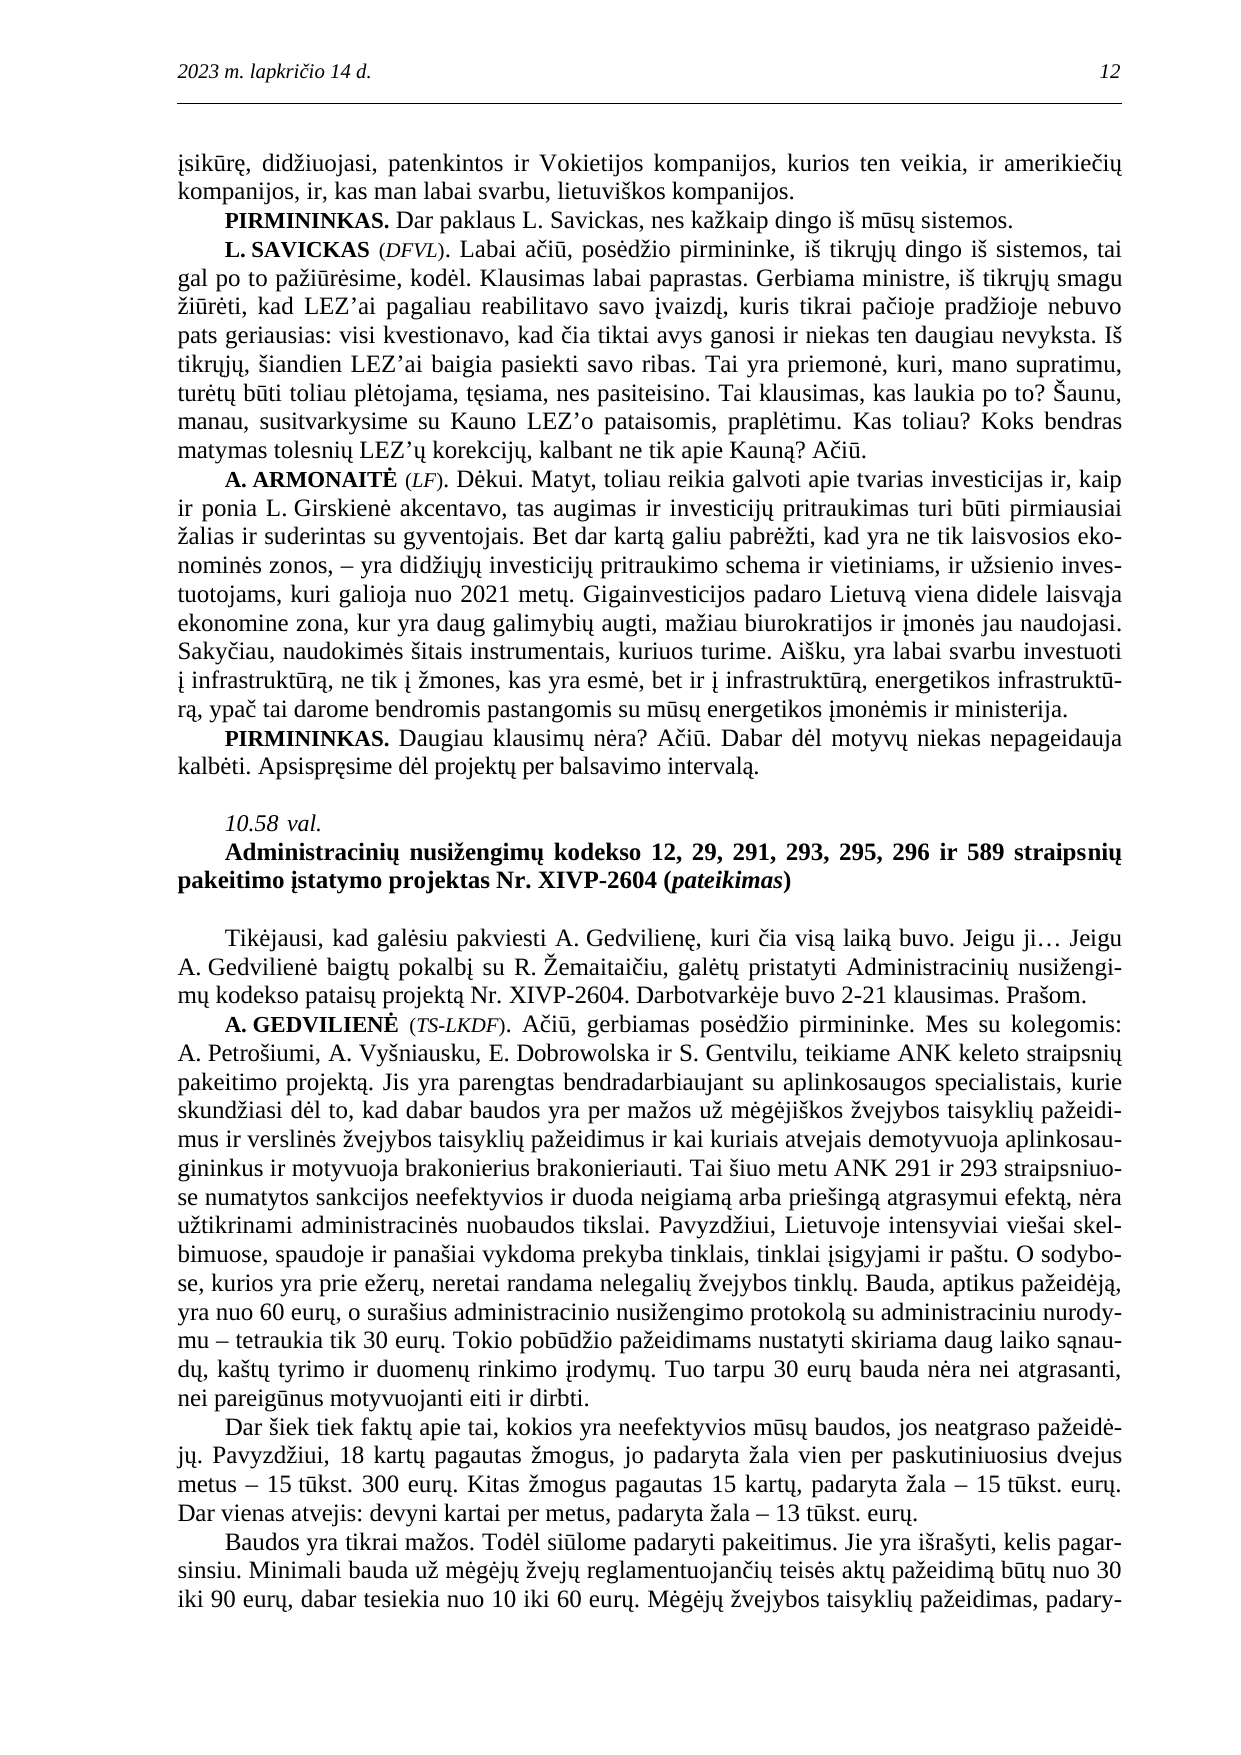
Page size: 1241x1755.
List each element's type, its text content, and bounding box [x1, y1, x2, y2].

text 10.58 val. [224, 809, 1122, 837]
text įsi­kū­rę, di­džiuo­ja­si, pa­ten­kin­tos ir Vo­kie­ti­jos kom­pa­ni­jos, ku­rios ten vei­kia, ir ame­ri­kie­čių kom­pa­ni­jos, ir, kas man la­bai svar­bu, lie­tu­viš­kos kom­pa­ni­jos. [177, 148, 1122, 205]
text PIRMININKAS. Dau­giau klau­si­mų nė­ra? Ačiū. Da­bar dėl mo­ty­vų nie­kas ne­pa­gei­dau­ja kal­bė­ti. Ap­si­sprę­si­me dėl pro­jek­tų per bal­sa­vi­mo in­ter­va­lą. [177, 723, 1122, 780]
text L. SAVICKAS (DFVL). La­bai ačiū, po­sė­džio pir­mi­nin­ke, iš tik­rų­jų din­go iš sis­te­mos, tai gal po to pa­žiū­rė­si­me, ko­dėl. Klau­si­mas la­bai pa­pras­tas. Ger­bia­ma mi­nist­re, iš tik­rų­jų sma­gu žiū­rė­ti, kad LEZʼai pa­ga­liau re­a­bi­li­ta­vo sa­vo įvaiz­dį, ku­ris tik­rai pa­čio­je pra­džio­je ne­bu­vo pats ge­riau­sias: vi­si kves­tio­na­vo, kad čia tik­tai avys ga­no­si ir nie­kas ten dau­giau ne­vyks­ta. Iš tik­rų­jų, šian­dien LEZʼai bai­gia pa­siek­ti sa­vo ri­bas. Tai yra prie­mo­nė, ku­ri, ma­no su­pra­ti­mu, tu­rė­tų bū­ti to­liau plė­to­ja­ma, tę­sia­ma, nes pa­si­tei­si­no. Tai klau­si­mas, kas lau­kia po to? Šau­nu, ma­nau, su­si­tvar­ky­si­me su Kau­no LEZʼo pa­tai­so­mis, pra­plė­ti­mu. Kas to­liau? Koks ben­dras ma­ty­mas to­les­nių LEZʼų ko­rek­ci­jų, kal­bant ne tik apie Kau­ną? Ačiū. [177, 234, 1122, 464]
text PIRMININKAS. Dar pa­klaus L. Sa­vic­kas, nes kaž­kaip din­go iš mū­sų sis­te­mos. [177, 205, 1122, 234]
text Ad­mi­nist­ra­ci­nių nu­si­žen­gi­mų ko­dek­so 12, 29, 291, 293, 295, 296 ir 589 straips­nių pa­kei­ti­mo įsta­ty­mo pro­jek­tas Nr. XIVP-2604 (pa­tei­ki­mas) [177, 837, 1122, 894]
text Bau­dos yra tik­rai ma­žos. To­dėl siū­lo­me pa­da­ry­ti pa­kei­ti­mus. Jie yra iš­ra­šy­ti, ke­lis pa­gar­sin­siu. Mi­ni­ma­li bau­da už mė­gė­jų žve­jų reg­la­men­tuo­jan­čių tei­sės ak­tų pa­žei­di­mą bū­tų nuo 30 iki 90 eu­rų, da­bar te­sie­kia nuo 10 iki 60 eu­rų. Mė­gė­jų žve­jy­bos tai­syk­lių pa­žei­di­mas, pa­da­ry­ [177, 1527, 1122, 1613]
text A. GEDVILIENĖ (TS-LKDF). Ačiū, ger­bia­mas po­sė­džio pir­mi­nin­ke. Mes su ko­le­go­mis: A. Pet­ro­šiu­mi, A. Vyš­niaus­ku, E. Dob­ro­wols­ka ir S. Gent­vi­lu, tei­kia­me ANK ke­le­to straips­nių pa­kei­ti­mo pro­jek­tą. Jis yra pa­reng­tas ben­dra­dar­biau­jant su ap­lin­ko­sau­gos spe­cia­lis­tais, ku­rie skun­džia­si dėl to, kad da­bar bau­dos yra per ma­žos už mė­gė­jiš­kos žve­jy­bos tai­syk­lių pa­žei­di­mus ir ver­sli­nės žve­jy­bos tai­syk­lių pa­žei­di­mus ir kai ku­riais at­ve­jais de­mo­ty­vuo­ja ap­lin­ko­sau­gi­nin­kus ir mo­ty­vuo­ja bra­ko­nie­rius bra­ko­nie­riau­ti. Tai šiuo me­tu ANK 291 ir 293 straips­niuo­se nu­ma­ty­tos sank­ci­jos ne­efek­ty­vios ir duo­da nei­gia­mą ar­ba prie­šin­gą at­gra­sy­mui efek­tą, nė­ra už­tik­ri­na­mi ad­mi­nist­ra­ci­nės nuo­bau­dos tiks­lai. Pa­vyz­džiui, Lie­tu­vo­je in­ten­sy­viai vie­šai skel­bi­muo­se, spau­do­je ir pa­na­šiai vyk­do­ma pre­ky­ba tin­klais, tin­klai įsi­gy­ja­mi ir paš­tu. O so­dy­bo­se, ku­rios yra prie eže­rų, ne­re­tai ran­da­ma ne­le­ga­lių žve­jy­bos tin­klų. Bau­da, ap­ti­kus pa­žei­dė­ją, yra nuo 60 eu­rų, o su­ra­šius ad­mi­nist­ra­ci­nio nu­si­žen­gi­mo pro­to­ko­lą su ad­mi­nist­ra­ci­niu nu­ro­dy­mu – tet­ra­ukia tik 30 eu­rų. To­kio po­bū­džio pa­žei­di­mams nu­sta­ty­ti ski­ria­ma daug lai­ko są­nau­dų, kaš­tų ty­ri­mo ir duo­me­nų rin­ki­mo įro­dy­mų. Tuo tar­pu 30 eu­rų bau­da nė­ra nei at­gra­san­ti, nei pa­rei­gū­nus mo­ty­vuo­jan­ti ei­ti ir dirb­ti. [177, 1009, 1122, 1412]
text A. ARMONAITĖ (LF). Dė­kui. Ma­tyt, to­liau rei­kia gal­vo­ti apie tva­rias in­ves­ti­ci­jas ir, kaip ir po­nia L. Girs­kie­nė ak­cen­ta­vo, tas au­gi­mas ir in­ves­ti­ci­jų pri­trau­ki­mas tu­ri bū­ti pir­miau­siai ža­lias ir su­de­rin­tas su gy­ven­to­jais. Bet dar kar­tą ga­liu pa­brėž­ti, kad yra ne tik lais­vo­sios eko­no­mi­nės zo­nos, – yra di­džių­jų in­ves­ti­ci­jų pri­trau­ki­mo sche­ma ir vie­ti­niams, ir už­sie­nio in­ves­tuo­to­jams, ku­ri ga­lio­ja nuo 2021 me­tų. Gi­gain­ves­ti­ci­jos pa­da­ro Lie­tu­vą vie­na di­de­le lais­vą­ja eko­no­mi­ne zo­na, kur yra daug ga­li­my­bių aug­ti, ma­žiau biu­ro­kratijos ir įmo­nės jau nau­do­ja­si. Sa­ky­čiau, nau­do­ki­mės ši­tais in­stru­men­tais, ku­riuos tu­ri­me. Aiš­ku, yra la­bai svar­bu in­ves­tuo­ti į in­fra­struk­tū­rą, ne tik į žmo­nes, kas yra es­mė, bet ir į in­fra­struk­tū­rą, ener­ge­ti­kos in­fra­struk­tū­rą, ypač tai da­ro­me ben­dro­mis pa­stan­go­mis su mū­sų ener­ge­ti­kos įmo­nė­mis ir mi­nis­te­ri­ja. [177, 464, 1122, 723]
text Dar šiek tiek fak­tų apie tai, ko­kios yra ne­efek­ty­vios mū­sų bau­dos, jos ne­at­gra­so pa­žei­dė­jų. Pa­vyz­džiui, 18 kar­tų pa­gau­tas žmo­gus, jo pa­da­ry­ta ža­la vien per pas­ku­ti­niuo­sius dve­jus me­tus – 15 tūkst. 300 eu­rų. Ki­tas žmo­gus pa­gau­tas 15 kar­tų, pa­da­ry­ta ža­la – 15 tūkst. eu­rų. Dar vie­nas at­ve­jis: de­vy­ni kar­tai per me­tus, pa­da­ry­ta ža­la – 13 tūkst. eu­rų. [177, 1412, 1122, 1527]
text Ti­kė­jau­si, kad ga­lė­siu pa­kvies­ti A. Ge­d­vi­lie­nę, ku­ri čia vi­są lai­ką bu­vo. Jei­gu ji… Jei­gu A. Ged­vi­lie­nė baig­tų po­kal­bį su R. Že­mai­tai­čiu, ga­lė­tų pri­sta­ty­ti Ad­mi­nist­ra­ci­nių nu­si­žen­gi­mų ko­dek­so pa­tai­sų pro­jek­tą Nr. XIVP-2604. Dar­bo­tvarkėje bu­vo 2-21 klau­si­mas. Pra­šom. [177, 923, 1122, 1009]
